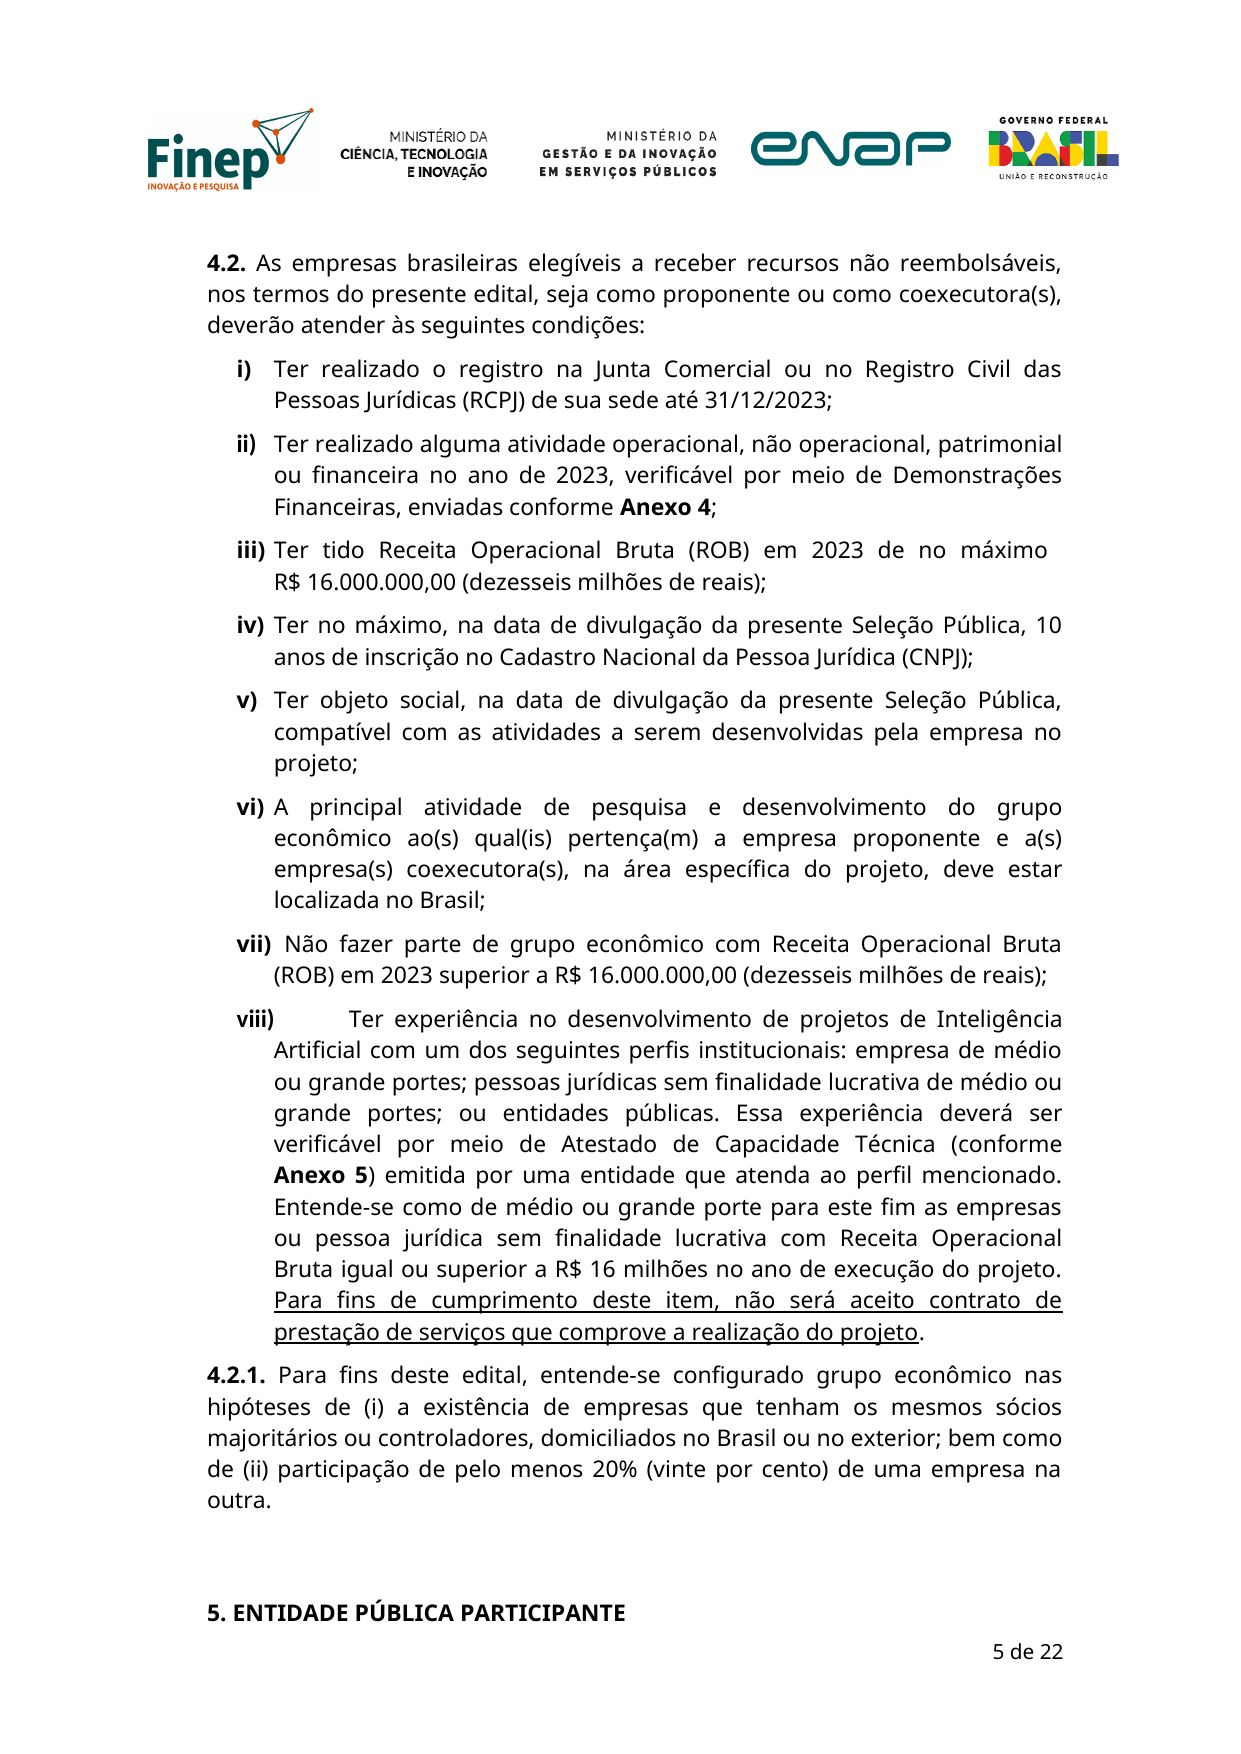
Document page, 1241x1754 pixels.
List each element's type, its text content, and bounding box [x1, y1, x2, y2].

list Ter experiência no desenvolvimento de projetos de Inteligência Artificial com um dos seguintes perfis institucionais: empresa de médio ou grande portes; pessoas jurídicas sem finalidade lucrativa de médio ou grande portes; ou entidades públicas. Essa experiência deverá ser verificável por meio de Atestado de Capacidade Técnica (conforme Anexo 5) emitida por uma entidade que atenda ao perfil mencionado. Entende-se como de médio ou grande porte para este fim as empresas ou pessoa jurídica sem finalidade lucrativa com Receita Operacional Bruta igual ou superior a R$ 16 milhões no ano de execução do projeto. Para fins de cumprimento deste item, não será aceito contrato de prestação de serviços que comprove a realização do projeto. [236, 1003, 1063, 1347]
text 5. ENTIDADE PÚBLICA PARTICIPANTE [207, 1597, 1063, 1628]
text 4.2. As empresas brasileiras elegíveis a receber recursos não reembolsáveis, nos termos do presente edital, seja como proponente ou como coexecutora(s), deverão atender às seguintes condições: [207, 247, 1063, 341]
list Ter tido Receita Operacional Bruta (ROB) em 2023 de no máximo R$ 16.000.000,00 (dezesseis milhões de reais); [236, 534, 1063, 597]
list Ter realizado o registro na Junta Comercial ou no Registro Civil das Pessoas Jurídicas (RCPJ) de sua sede até 31/12/2023; [236, 353, 1063, 416]
list A principal atividade de pesquisa e desenvolvimento do grupo econômico ao(s) qual(is) pertença(m) a empresa proponente e a(s) empresa(s) coexecutora(s), na área específica do projeto, deve estar localizada no Brasil; [236, 791, 1063, 916]
text 4.2.1. Para fins deste edital, entende-se configurado grupo econômico nas hipóteses de (i) a existência de empresas que tenham os mesmos sócios majoritários ou controladores, domiciliados no Brasil ou no exterior; bem como de (ii) participação de pelo menos 20% (vinte por cento) de uma empresa na outra. [207, 1359, 1063, 1516]
list Não fazer parte de grupo econômico com Receita Operacional Bruta (ROB) em 2023 superior a R$ 16.000.000,00 (dezesseis milhões de reais); [236, 928, 1063, 991]
list Ter objeto social, na data de divulgação da presente Seleção Pública, compatível com as atividades a serem desenvolvidas pela empresa no projeto; [236, 684, 1063, 778]
list Ter no máximo, na data de divulgação da presente Seleção Pública, 10 anos de inscrição no Cadastro Nacional da Pessoa Jurídica (CNPJ); [236, 609, 1063, 672]
list Ter realizado alguma atividade operacional, não operacional, patrimonial ou financeira no ano de 2023, verificável por meio de Demonstrações Financeiras, enviadas conforme Anexo 4; [236, 428, 1063, 522]
